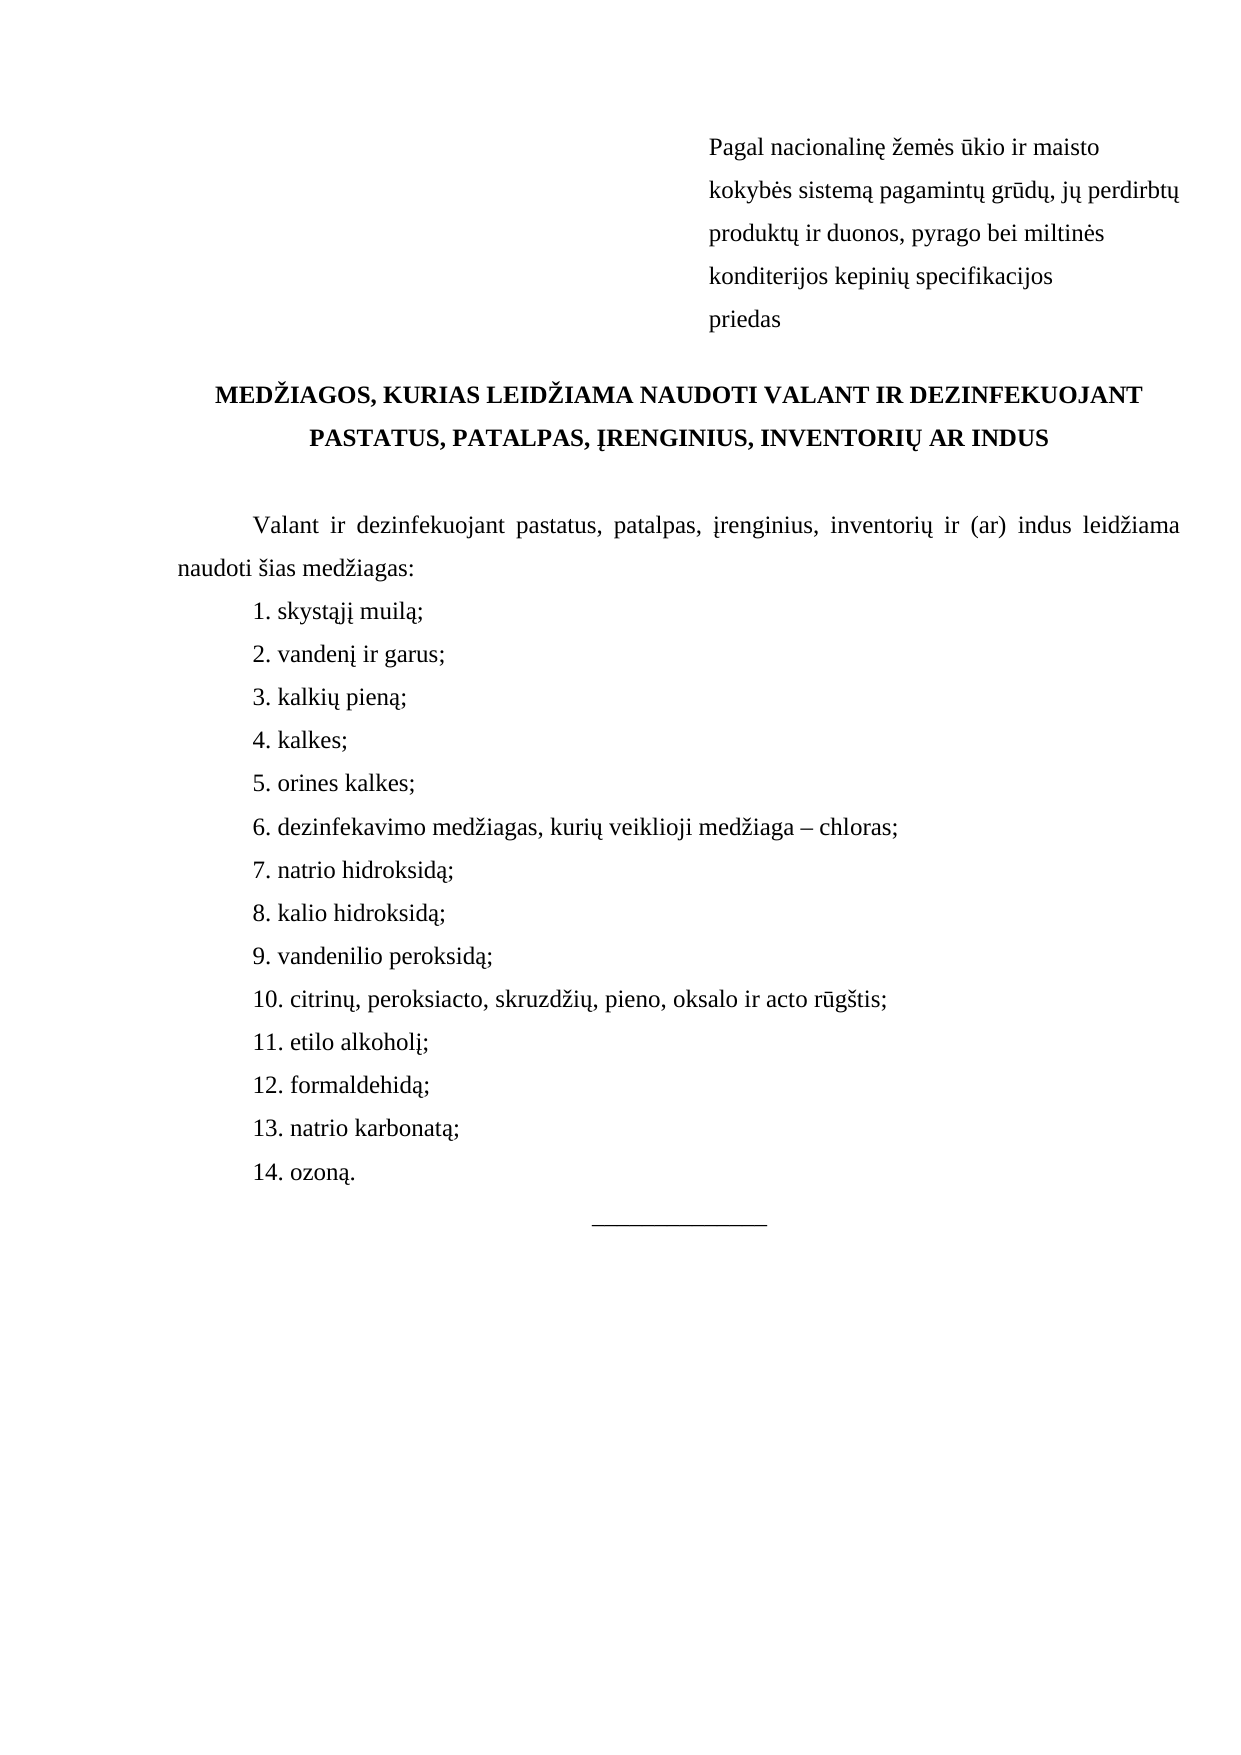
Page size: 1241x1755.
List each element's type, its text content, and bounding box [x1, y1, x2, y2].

text 4. kalkes; [177, 725, 1181, 754]
text 10. citrinų, peroksiacto, skruzdžių, pieno, oksalo ir acto rūgštis; [177, 984, 1181, 1013]
text 1. skystąjį muilą; [177, 596, 1181, 625]
text 9. vandenilio peroksidą; [177, 941, 1181, 970]
text 2. vandenį ir garus; [177, 639, 1181, 668]
text 8. kalio hidroksidą; [177, 898, 1181, 927]
text 7. natrio hidroksidą; [177, 855, 1181, 883]
text 14. ozoną. [177, 1157, 1181, 1185]
text 5. orines kalkes; [177, 768, 1181, 797]
text priedas [709, 304, 1181, 333]
text Valant ir dezinfekuojant pastatus, patalpas, įrenginius, inventorių ir (ar) indus leidžiama naudoti šias medžiagas: [177, 510, 1181, 582]
text MEDŽIAGOS, KURIAS LEIDŽIAMA NAUDOTI VALANT IR DEZINFEKUOJANT PASTATUS, PATALPAS, ĮRENGINIUS, INVENTORIŲ AR INDUS [177, 380, 1181, 452]
text 13. natrio karbonatą; [177, 1113, 1181, 1142]
text 11. etilo alkoholį; [177, 1027, 1181, 1056]
text 12. formaldehidą; [177, 1070, 1181, 1099]
text ______________ [177, 1200, 1181, 1228]
text 3. kalkių pieną; [177, 682, 1181, 711]
text 6. dezinfekavimo medžiagas, kurių veiklioji medžiaga – chloras; [177, 812, 1181, 840]
text Pagal nacionalinę žemės ūkio ir maisto kokybės sistemą pagamintų grūdų, jų perdirbtų produktų ir duonos, pyrago bei miltinės konditerijos kepinių specifikacijos [709, 132, 1181, 290]
